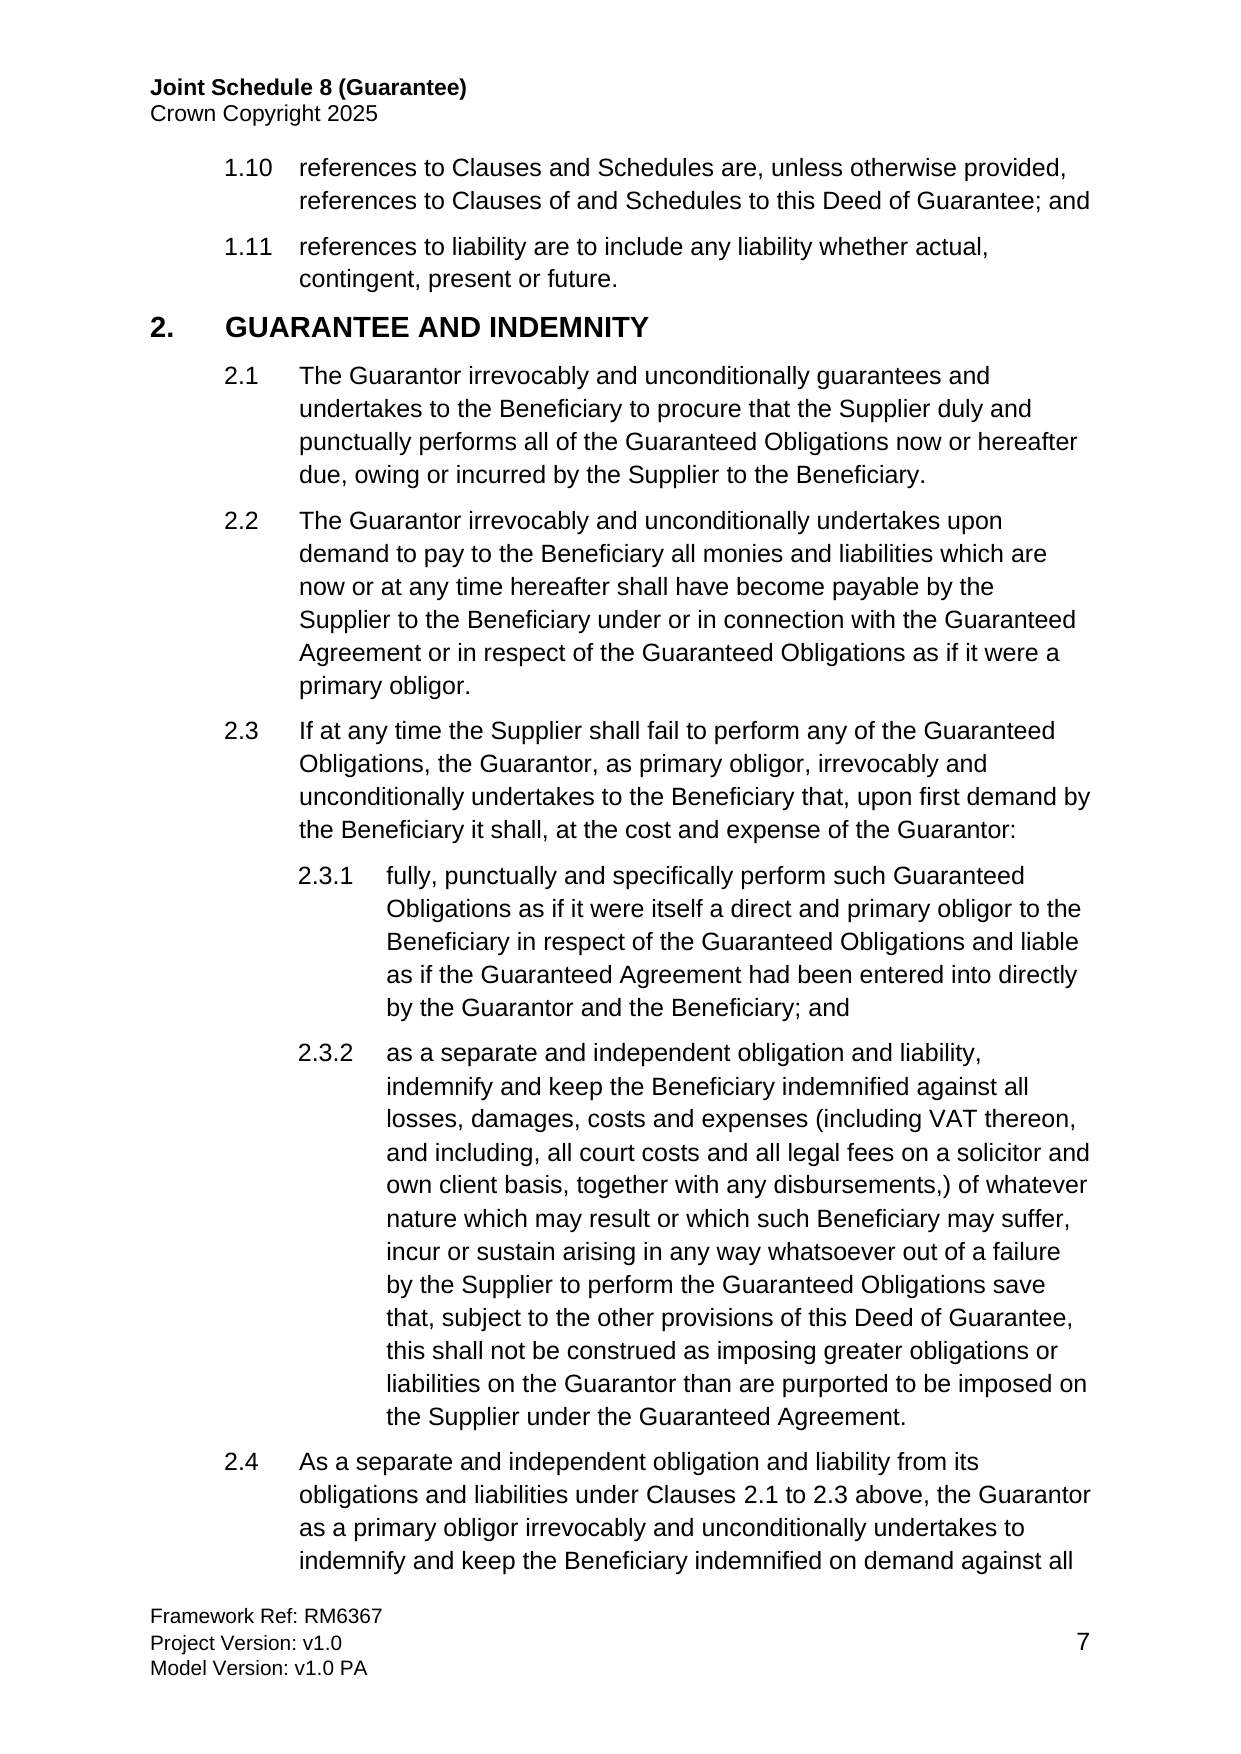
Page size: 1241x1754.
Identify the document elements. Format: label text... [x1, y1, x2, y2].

subtitle As a separate and independent obligation and liability from its obligations and liabilities under Clauses 2.1 to 2.3 above, the Guarantor as a primary obligor irrevocably and unconditionally undertakes to indemnify and keep the Beneficiary indemnified on demand against all [224, 1447, 1093, 1575]
subtitle as a separate and independent obligation and liability, indemnify and keep the Beneficiary indemnified against all losses, damages, costs and expenses (including VAT thereon, and including, all court costs and all legal fees on a solicitor and own client basis, together with any disbursements,) of whatever nature which may result or which such Beneficiary may suffer, incur or sustain arising in any way whatsoever out of a failure by the Supplier to perform the Guaranteed Obligations save that, subject to the other provisions of this Deed of Guarantee, this shall not be construed as imposing greater obligations or liabilities on the Guarantor than are purported to be imposed on the Supplier under the Guaranteed Agreement. [298, 1038, 1093, 1430]
subtitle references to liability are to include any liability whether actual, contingent, present or future. [224, 231, 1093, 293]
subtitle fully, punctually and specifically perform such Guaranteed Obligations as if it were itself a direct and primary obligor to the Beneficiary in respect of the Guaranteed Obligations and liable as if the Guaranteed Agreement had been entered into directly by the Guarantor and the Beneficiary; and [298, 861, 1093, 1022]
subtitle GUARANTEE AND INDEMNITY [150, 310, 1093, 343]
subtitle The Guarantor irrevocably and unconditionally undertakes upon demand to pay to the Beneficiary all monies and liabilities which are now or at any time hereafter shall have become payable by the Supplier to the Beneficiary under or in connection with the Guaranteed Agreement or in respect of the Guaranteed Obligations as if it were a primary obligor. [224, 506, 1093, 699]
subtitle If at any time the Supplier shall fail to perform any of the Guaranteed Obligations, the Guarantor, as primary obligor, irrevocably and unconditionally undertakes to the Beneficiary that, upon first demand by the Beneficiary it shall, at the cost and expense of the Guarantor: [224, 716, 1093, 844]
subtitle The Guarantor irrevocably and unconditionally guarantees and undertakes to the Beneficiary to procure that the Supplier duly and punctually performs all of the Guaranteed Obligations now or hereafter due, owing or incurred by the Supplier to the Beneficiary. [224, 361, 1093, 489]
subtitle references to Clauses and Schedules are, unless otherwise provided, references to Clauses of and Schedules to this Deed of Guarantee; and [224, 153, 1093, 215]
